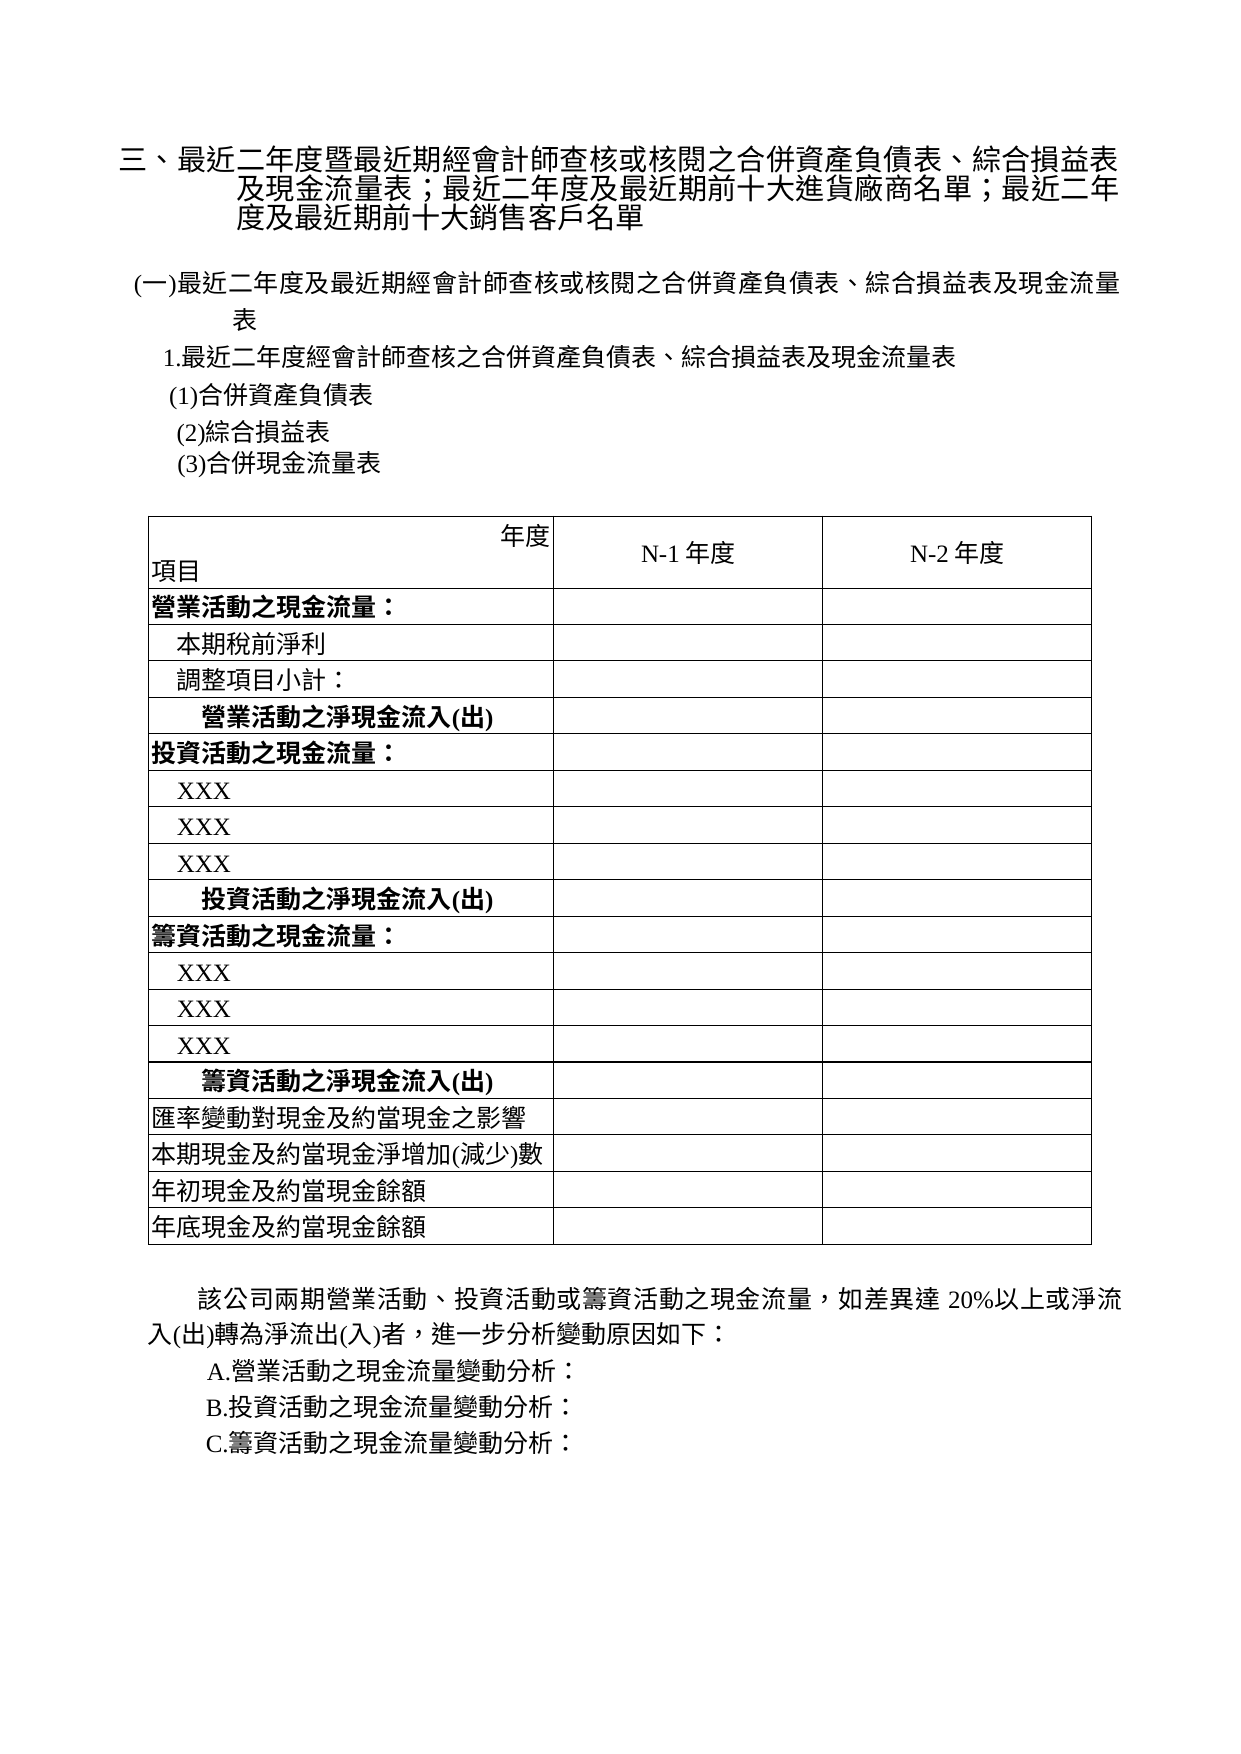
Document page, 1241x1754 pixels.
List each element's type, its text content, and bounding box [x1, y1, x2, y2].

table_cell [554, 1063, 822, 1098]
table_cell 籌資活動之淨現金流入(出) [149, 1063, 553, 1098]
table_cell [823, 771, 1091, 806]
table_cell 本期稅前淨利 [149, 625, 553, 660]
table_cell [554, 844, 822, 879]
table_header 年度 項目 [149, 517, 553, 587]
table_cell [823, 1172, 1091, 1207]
table_cell [823, 589, 1091, 624]
table_cell [823, 1099, 1091, 1134]
table_cell [823, 1026, 1091, 1061]
table_cell [823, 1063, 1091, 1098]
text (一)最近二年度及最近期經會計師查核或核閱之合併資產負債表、綜合損益表及現金流量表 [118, 264, 1122, 336]
table_cell [554, 1135, 822, 1171]
table_cell 營業活動之現金流量： [149, 589, 553, 624]
table_cell [554, 1172, 822, 1207]
table_cell [823, 661, 1091, 697]
table_cell [554, 698, 822, 733]
table_cell XXX [149, 771, 553, 806]
table_cell [554, 807, 822, 843]
table_cell [554, 625, 822, 660]
table_cell XXX [149, 807, 553, 843]
table_cell [554, 990, 822, 1025]
table_cell [554, 771, 822, 806]
table_cell 投資活動之現金流量： [149, 734, 553, 770]
table_cell 調整項目小計： [149, 661, 553, 697]
table_cell [823, 880, 1091, 916]
text 該公司兩期營業活動、投資活動或籌資活動之現金流量，如差異達20%以上或淨流入(出)轉為淨流出(入)者，進一步分析變動原因如下： [148, 1280, 1122, 1351]
table_cell [554, 917, 822, 952]
table_cell [554, 589, 822, 624]
table_cell [554, 661, 822, 697]
table_cell XXX [149, 953, 553, 988]
table_cell [554, 1026, 822, 1061]
table_cell [823, 917, 1091, 952]
table_cell [554, 1099, 822, 1134]
text C.籌資活動之現金流量變動分析： [118, 1423, 1122, 1460]
table_header N-1年度 [554, 517, 822, 587]
text 1.最近二年度經會計師查核之合併資產負債表、綜合損益表及現金流量表 [163, 336, 1122, 374]
table_cell [823, 698, 1091, 733]
table_cell 營業活動之淨現金流入(出) [149, 698, 553, 733]
table_cell 匯率變動對現金及約當現金之影響 [149, 1099, 553, 1134]
table_cell [823, 1208, 1091, 1244]
table_cell XXX [149, 1026, 553, 1061]
table_cell [554, 734, 822, 770]
table_cell [554, 953, 822, 988]
table_cell [554, 1208, 822, 1244]
text B.投資活動之現金流量變動分析： [118, 1387, 1122, 1423]
table_cell [823, 953, 1091, 988]
table_cell 籌資活動之現金流量： [149, 917, 553, 952]
text (1)合併資產負債表 [163, 374, 1122, 411]
text 三、最近二年度暨最近期經會計師查核或核閱之合併資產負債表、綜合損益表及現金流量表；最近二年度及最近期前十大進貨廠商名單；最近二年度及最近期前十大銷售客戶名單 [118, 147, 1122, 235]
text A.營業活動之現金流量變動分析： [192, 1351, 1122, 1387]
table_cell 投資活動之淨現金流入(出) [149, 880, 553, 916]
table_cell [823, 844, 1091, 879]
text (3)合併現金流量表 [118, 449, 1122, 478]
table_cell 本期現金及約當現金淨增加(減少)數 [149, 1135, 553, 1171]
table_cell [554, 880, 822, 916]
table_cell XXX [149, 844, 553, 879]
table_cell [823, 807, 1091, 843]
table_cell XXX [149, 990, 553, 1025]
table_cell 年初現金及約當現金餘額 [149, 1172, 553, 1207]
table_cell [823, 625, 1091, 660]
table_header N-2年度 [823, 517, 1091, 587]
table_cell [823, 1135, 1091, 1171]
table_cell [823, 734, 1091, 770]
table_cell [823, 990, 1091, 1025]
table_cell 年底現金及約當現金餘額 [149, 1208, 553, 1244]
text (2)綜合損益表 [176, 411, 1122, 449]
